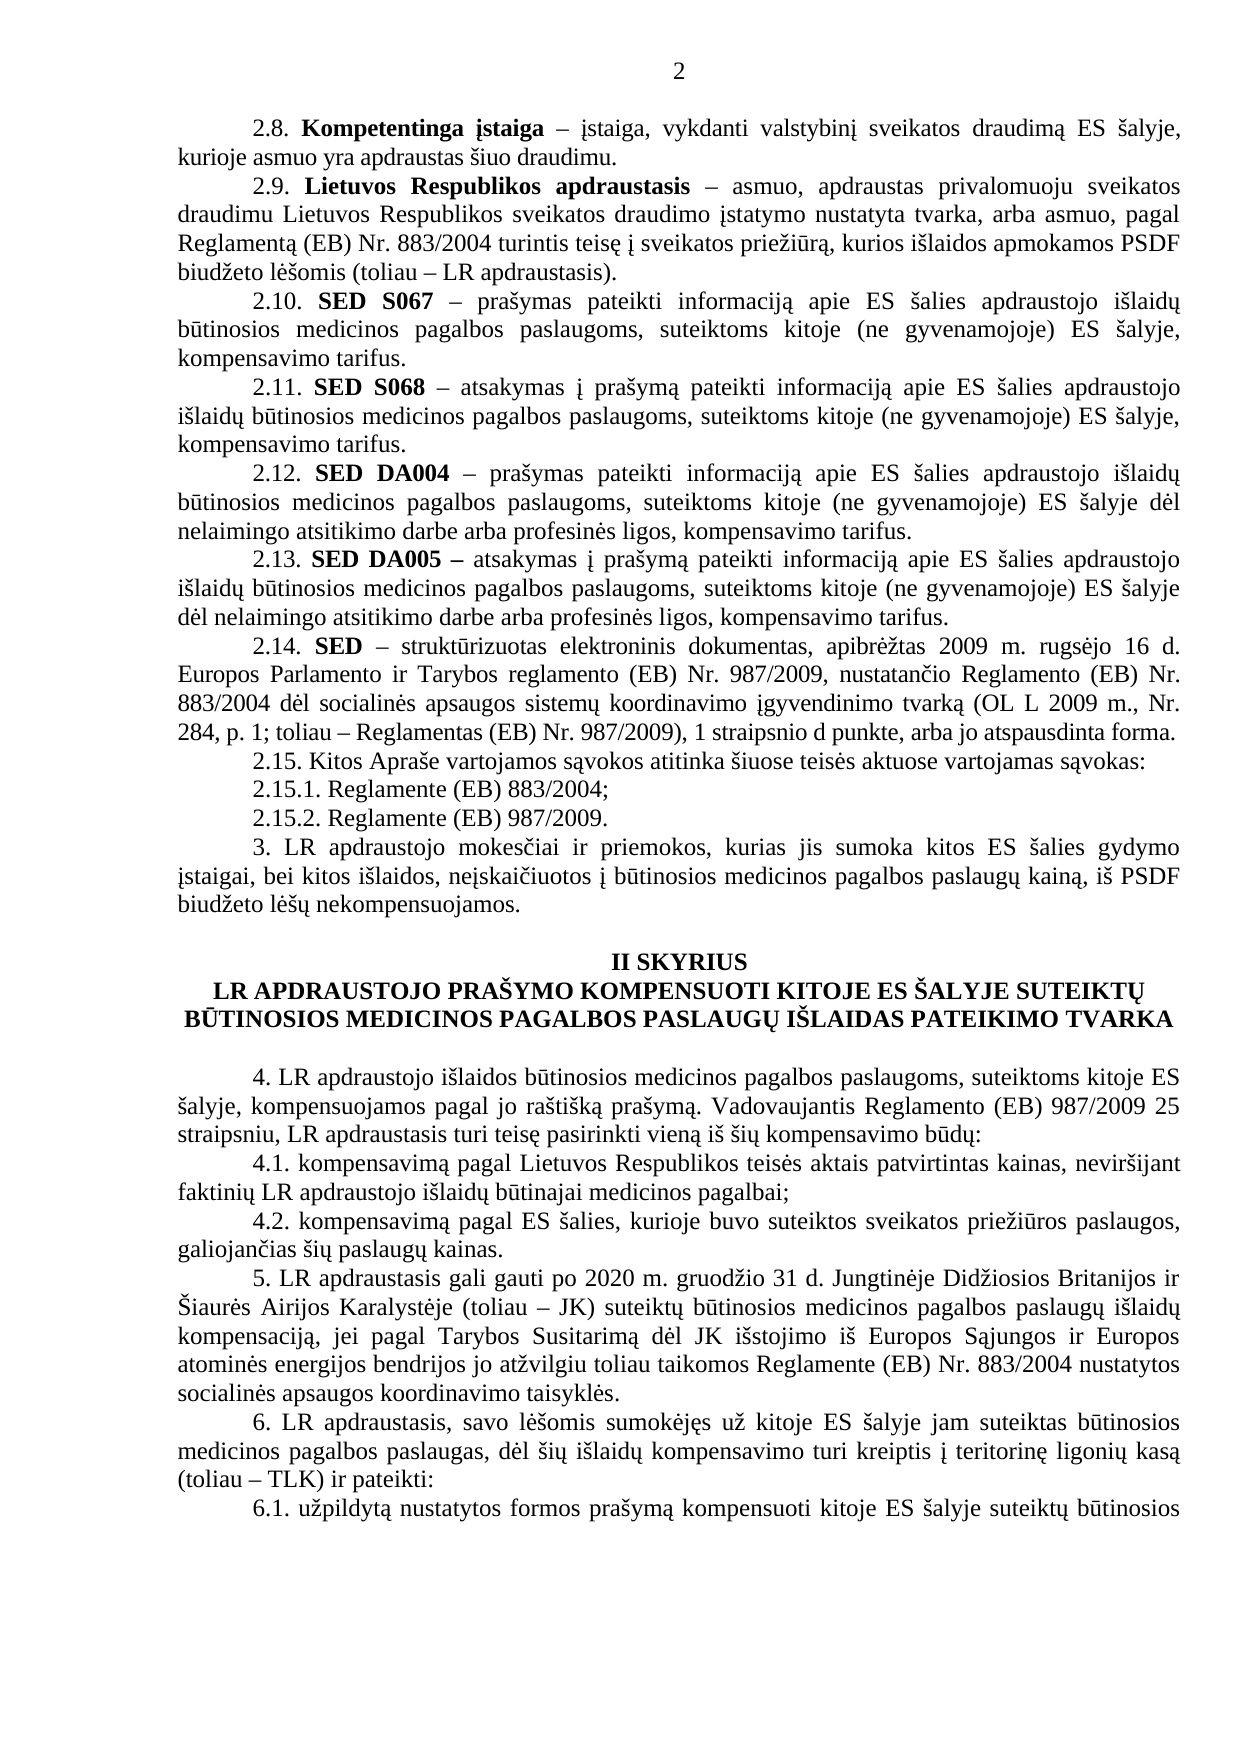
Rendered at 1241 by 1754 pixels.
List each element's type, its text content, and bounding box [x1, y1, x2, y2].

text 6. LR apdraustasis, savo lėšomis sumokėjęs už kitoje ES šalyje jam suteiktas būtinosios medicinos pagalbos paslaugas, dėl šių išlaidų kompensavimo turi kreiptis į teritorinę ligonių kasą (toliau – TLK) ir pateikti: [177, 1407, 1181, 1493]
text LR APDRAUSTOJO PRAŠYMO KOMPENSUOTI KITOJE ES ŠALYJE SUTEIKTŲ BŪTINOSIOS MEDICINOS PAGALBOS PASLAUGŲ IŠLAIDAS PATEIKIMO TVARKA [177, 976, 1181, 1033]
text 3. LR apdraustojo mokesčiai ir priemokos, kurias jis sumoka kitos ES šalies gydymo įstaigai, bei kitos išlaidos, neįskaičiuotos į būtinosios medicinos pagalbos paslaugų kainą, iš PSDF biudžeto lėšų nekompensuojamos. [177, 832, 1181, 918]
text 4.2. kompensavimą pagal ES šalies, kurioje buvo suteiktos sveikatos priežiūros paslaugos, galiojančias šių paslaugų kainas. [177, 1206, 1181, 1263]
text 2.15.1. Reglamente (EB) 883/2004; [177, 774, 1181, 803]
text 2.15.2. Reglamente (EB) 987/2009. [177, 803, 1181, 832]
text II SKYRIUS [177, 947, 1181, 976]
text 2.10. SED S067 – prašymas pateikti informaciją apie ES šalies apdraustojo išlaidų būtinosios medicinos pagalbos paslaugoms, suteiktoms kitoje (ne gyvenamojoje) ES šalyje, kompensavimo tarifus. [177, 286, 1181, 372]
text 5. LR apdraustasis gali gauti po 2020 m. gruodžio 31 d. Jungtinėje Didžiosios Britanijos ir Šiaurės Airijos Karalystėje (toliau – JK) suteiktų būtinosios medicinos pagalbos paslaugų išlaidų kompensaciją, jei pagal Tarybos Susitarimą dėl JK išstojimo iš Europos Sąjungos ir Europos atominės energijos bendrijos jo atžvilgiu toliau taikomos Reglamente (EB) Nr. 883/2004 nustatytos socialinės apsaugos koordinavimo taisyklės. [177, 1263, 1181, 1407]
text 2.8. Kompetentinga įstaiga – įstaiga, vykdanti valstybinį sveikatos draudimą ES šalyje, kurioje asmuo yra apdraustas šiuo draudimu. [177, 113, 1181, 171]
text 2.13. SED DA005 – atsakymas į prašymą pateikti informaciją apie ES šalies apdraustojo išlaidų būtinosios medicinos pagalbos paslaugoms, suteiktoms kitoje (ne gyvenamojoje) ES šalyje dėl nelaimingo atsitikimo darbe arba profesinės ligos, kompensavimo tarifus. [177, 544, 1181, 631]
text 4. LR apdraustojo išlaidos būtinosios medicinos pagalbos paslaugoms, suteiktoms kitoje ES šalyje, kompensuojamos pagal jo raštišką prašymą. Vadovaujantis Reglamento (EB) 987/2009 25 straipsniu, LR apdraustasis turi teisę pasirinkti vieną iš šių kompensavimo būdų: [177, 1062, 1181, 1148]
text 6.1. užpildytą nustatytos formos prašymą kompensuoti kitoje ES šalyje suteiktų būtinosios [177, 1493, 1181, 1522]
text 4.1. kompensavimą pagal Lietuvos Respublikos teisės aktais patvirtintas kainas, neviršijant faktinių LR apdraustojo išlaidų būtinajai medicinos pagalbai; [177, 1148, 1181, 1206]
text 2.15. Kitos Apraše vartojamos sąvokos atitinka šiuose teisės aktuose vartojamas sąvokas: [177, 746, 1181, 774]
text 2.11. SED S068 – atsakymas į prašymą pateikti informaciją apie ES šalies apdraustojo išlaidų būtinosios medicinos pagalbos paslaugoms, suteiktoms kitoje (ne gyvenamojoje) ES šalyje, kompensavimo tarifus. [177, 372, 1181, 458]
text 2.12. SED DA004 – prašymas pateikti informaciją apie ES šalies apdraustojo išlaidų būtinosios medicinos pagalbos paslaugoms, suteiktoms kitoje (ne gyvenamojoje) ES šalyje dėl nelaimingo atsitikimo darbe arba profesinės ligos, kompensavimo tarifus. [177, 458, 1181, 544]
text 2.14. SED – struktūrizuotas elektroninis dokumentas, apibrėžtas 2009 m. rugsėjo 16 d. Europos Parlamento ir Tarybos reglamento (EB) Nr. 987/2009, nustatančio Reglamento (EB) Nr. 883/2004 dėl socialinės apsaugos sistemų koordinavimo įgyvendinimo tvarką (OL L 2009 m., Nr. 284, p. 1; toliau – Reglamentas (EB) Nr. 987/2009), 1 straipsnio d punkte, arba jo atspausdinta forma. [177, 631, 1181, 746]
text 2.9. Lietuvos Respublikos apdraustasis – asmuo, apdraustas privalomuoju sveikatos draudimu Lietuvos Respublikos sveikatos draudimo įstatymo nustatyta tvarka, arba asmuo, pagal Reglamentą (EB) Nr. 883/2004 turintis teisę į sveikatos priežiūrą, kurios išlaidos apmokamos PSDF biudžeto lėšomis (toliau – LR apdraustasis). [177, 171, 1181, 286]
